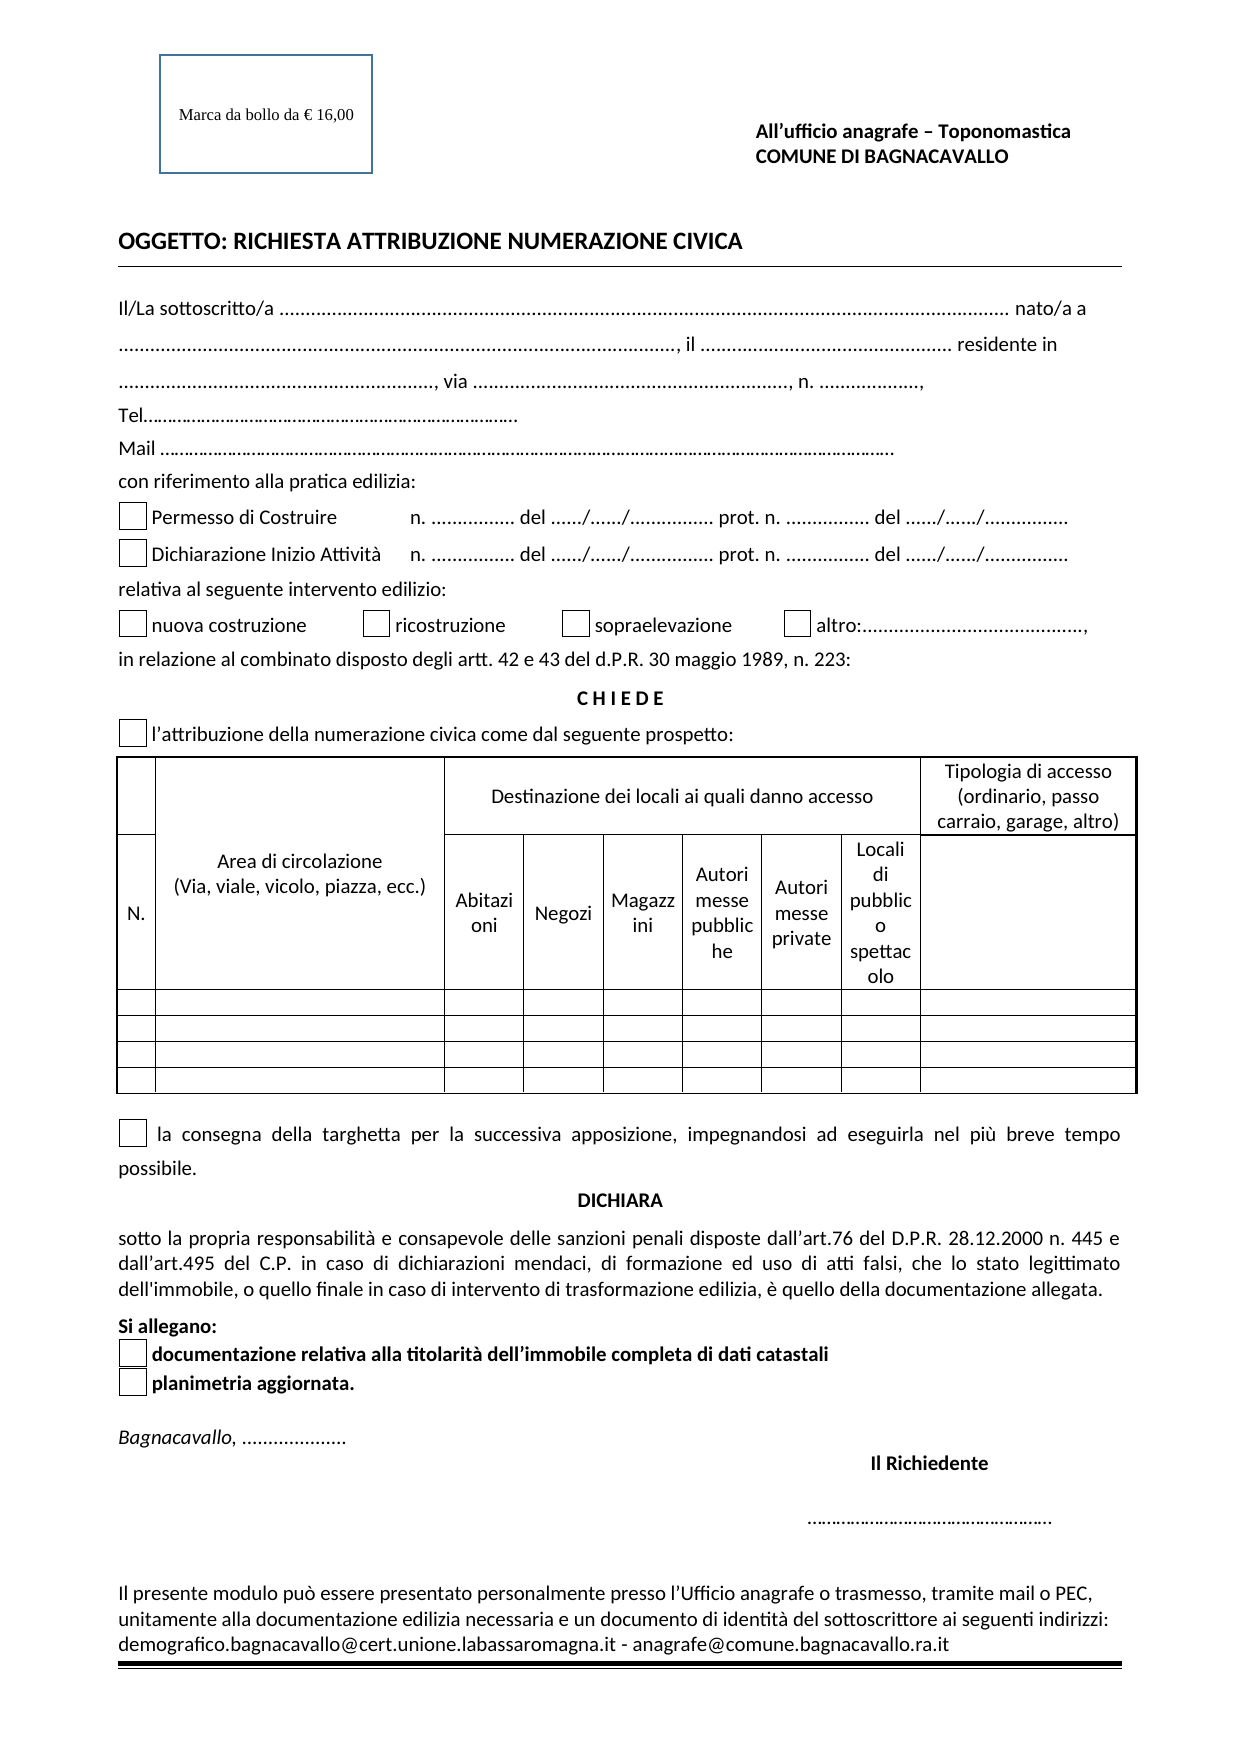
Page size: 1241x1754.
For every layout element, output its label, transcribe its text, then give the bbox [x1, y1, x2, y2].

text relativa al seguente intervento edilizio: [118, 576, 1122, 601]
text sotto la propria responsabilità e consapevole delle sanzioni penali disposte dall’art.76 del D.P.R. 28.12.2000 n. 445 e dall’art.495 del C.P. in caso di dichiarazioni mendaci, di formazione ed uso di atti falsi, che lo stato legittimato dell'immobile, o quello finale in caso di intervento di trasformazione edilizia, è quello della documentazione allegata. [118, 1225, 1122, 1301]
text nuova costruzione ricostruzione sopraelevazione altro:.........................................., [118, 609, 1122, 638]
table_cell [445, 1068, 523, 1092]
text COMUNE DI BAGNACAVALLO [756, 143, 1122, 169]
table_header Destinazione dei locali ai quali danno accesso [445, 758, 920, 834]
table_header Tipologia di accesso (ordinario, passo carraio, garage, altro) [921, 758, 1135, 834]
text in relazione al combinato disposto degli artt. 42 e 43 del d.P.R. 30 maggio 1989, n. 223: [118, 646, 1122, 672]
table_cell [156, 1016, 444, 1041]
table_cell Autorimesse pubbliche [683, 835, 761, 989]
table_cell [445, 1042, 523, 1066]
table_cell [445, 1016, 523, 1041]
text Si allegano: [118, 1313, 1122, 1338]
table_cell [156, 990, 444, 1014]
subtitle C H I E D E [118, 685, 1122, 711]
text OGGETTO: RICHIESTA ATTRIBUZIONE NUMERAZIONE CIVICA [118, 225, 1122, 266]
table_cell [118, 1016, 155, 1041]
table_cell [118, 1068, 155, 1092]
text Il presente modulo può essere presentato personalmente presso l’Ufficio anagrafe o trasmesso, tramite mail o PEC, unitamente alla documentazione edilizia necessaria e un documento di identità del sottoscrittore ai seguenti indirizzi: demografico.bagnacavallo@cert.unione.labassaromagna.it - anagrafe@comune.bagnacavallo.ra.it [118, 1580, 1122, 1661]
text DICHIARA [118, 1188, 1122, 1213]
text Dichiarazione Inizio Attività n. ................ del ....../....../................ prot. n. ................ del ....../....../................ [118, 538, 1122, 567]
table_cell [683, 1068, 761, 1092]
table_cell [842, 1042, 920, 1066]
table_cell [524, 1042, 603, 1066]
table_cell Negozi [524, 835, 603, 989]
text la consegna della targhetta per la successiva apposizione, impegnandosi ad eseguirla nel più breve tempo possibile. [118, 1118, 1122, 1180]
text l’attribuzione della numerazione civica come dal seguente prospetto: [118, 718, 1122, 747]
table_cell [118, 990, 155, 1014]
table_cell Autorimesse private [762, 835, 841, 989]
table_cell [842, 1068, 920, 1092]
table_cell [524, 1068, 603, 1092]
table_cell [604, 1042, 682, 1066]
text All’ufficio anagrafe – Toponomastica [756, 118, 1122, 143]
table_cell [156, 1068, 444, 1092]
text Mail ……………………………………………………………………………………………………………………………………… [118, 435, 1122, 461]
table_cell [683, 1016, 761, 1041]
table_cell [921, 990, 1135, 1014]
table_cell Abitazioni [445, 835, 523, 989]
table_cell [524, 1016, 603, 1041]
table_cell [762, 1042, 841, 1066]
text Bagnacavallo, .................... [118, 1421, 1122, 1450]
table_cell [604, 1016, 682, 1041]
table_cell [842, 1016, 920, 1041]
table_cell [524, 990, 603, 1014]
table_cell [762, 1016, 841, 1041]
table_cell [118, 1042, 155, 1066]
table_cell Locali di pubblico spettacolo [842, 835, 920, 989]
text Marca da bollo da € 16,00 [175, 104, 357, 123]
table_cell [683, 990, 761, 1014]
text planimetria aggiornata. [118, 1367, 1122, 1396]
table_cell [842, 990, 920, 1014]
table_cell [762, 990, 841, 1014]
table_cell [921, 1068, 1135, 1092]
table_header [118, 758, 155, 834]
table_cell N. [118, 835, 155, 989]
table_header Area di circolazione (Via, viale, vicolo, piazza, ecc.) [156, 758, 444, 989]
table_cell [445, 990, 523, 1014]
table_cell [156, 1042, 444, 1066]
text Il/La sottoscritto/a ........................................................................................................................................... nato/a a .........................................................................................................., il ................................................ residente in ............................................................, via ............................................................, n. ..................., [118, 292, 1122, 394]
table_cell [604, 1068, 682, 1092]
text Il Richiedente [737, 1450, 1122, 1475]
table_cell [921, 836, 1135, 989]
text …………………………………………… [737, 1501, 1122, 1529]
table_cell [921, 1016, 1135, 1041]
table_cell [604, 990, 682, 1014]
text Permesso di Costruire n. ................ del ....../....../................ prot. n. ................ del ....../....../................ [118, 501, 1122, 530]
table_cell [921, 1042, 1135, 1066]
text documentazione relativa alla titolarità dell’immobile completa di dati catastali [118, 1338, 1122, 1367]
text Tel…………………………………………………………………… [118, 402, 1122, 428]
table_cell [683, 1042, 761, 1066]
table_cell [762, 1068, 841, 1092]
text con riferimento alla pratica edilizia: [118, 468, 1122, 494]
table_cell Magazzini [604, 835, 682, 989]
